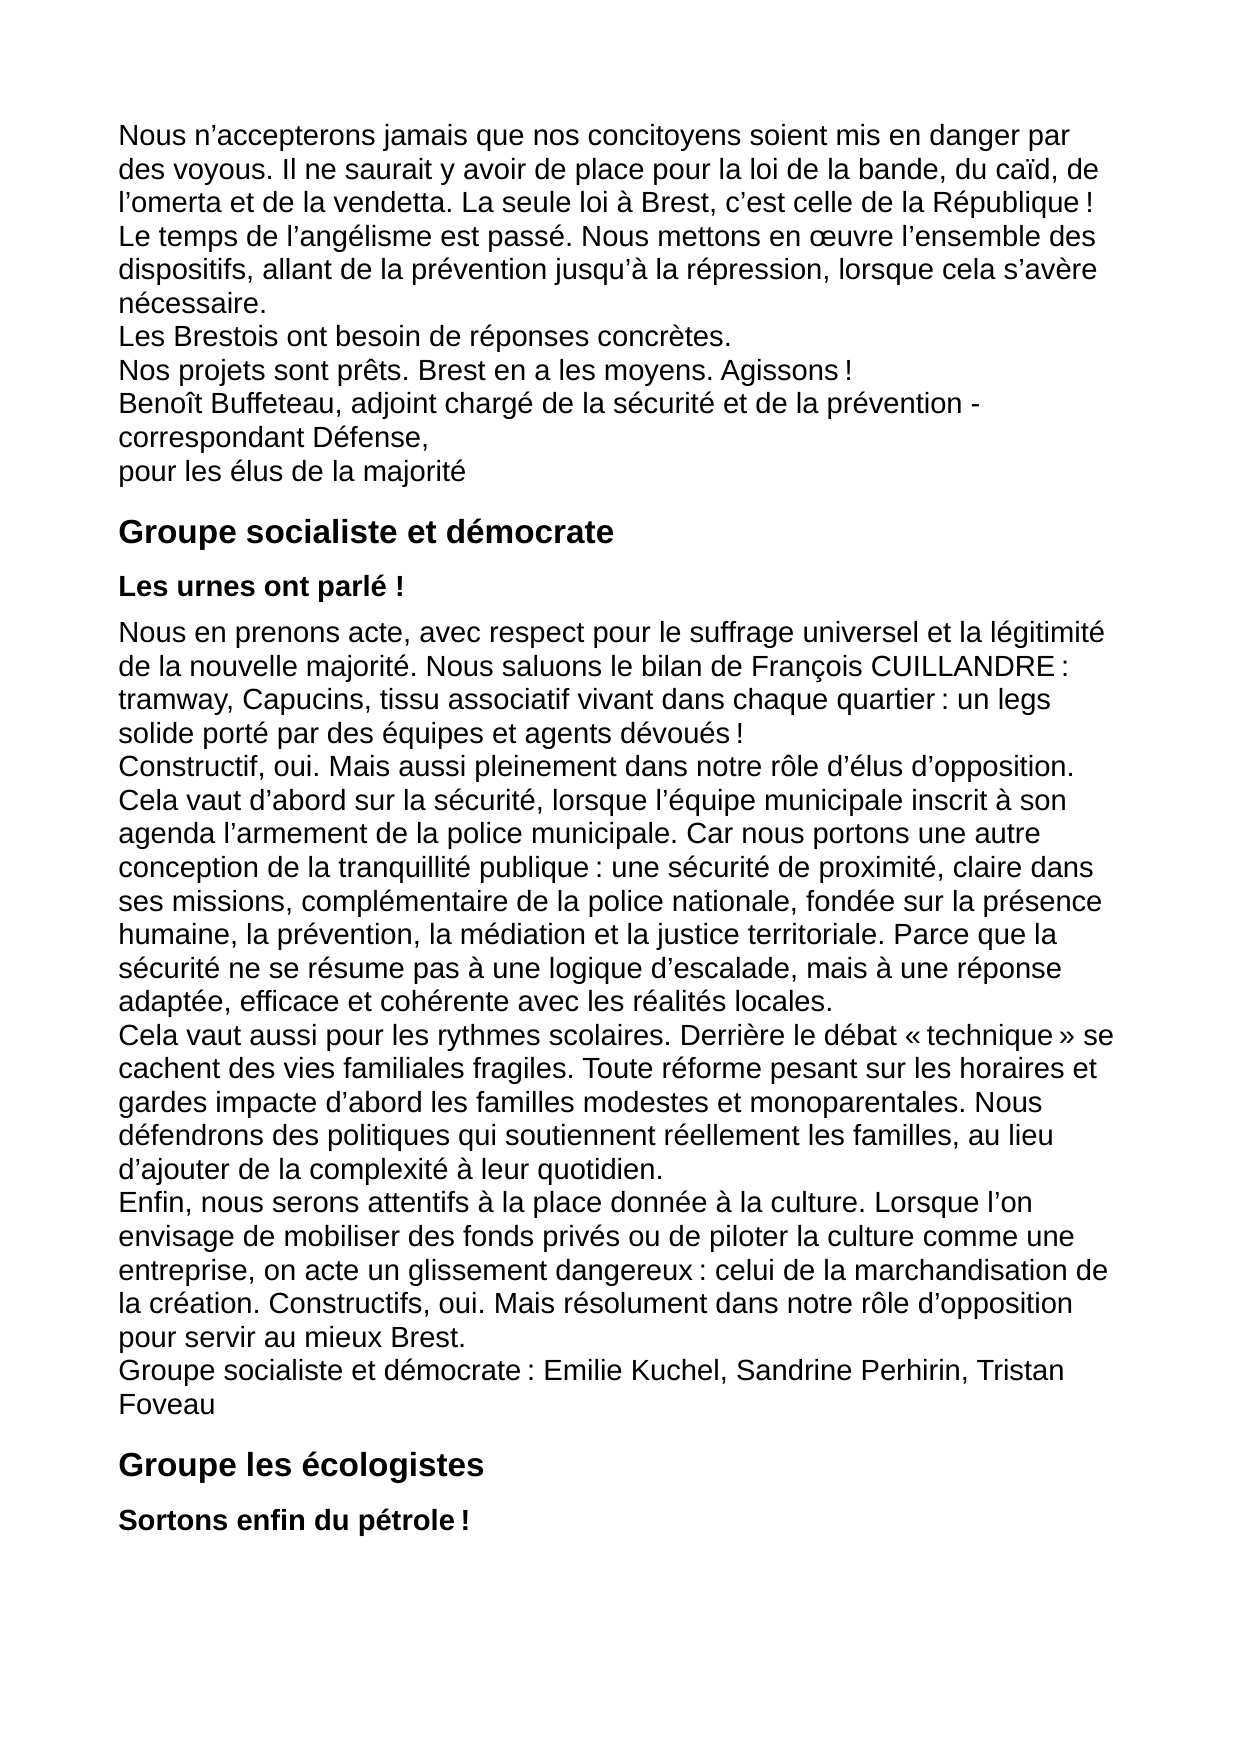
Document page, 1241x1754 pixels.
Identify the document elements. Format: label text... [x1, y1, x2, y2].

subtitle Sortons enfin du pétrole ! [118, 1502, 1122, 1536]
subtitle Les urnes ont parlé ! [118, 569, 1122, 603]
text Nous n’accepterons jamais que nos concitoyens soient mis en danger par des voyous. Il ne saurait y avoir de place pour la loi de la bande, du caïd, de l’omerta et de la vendetta. La seule loi à Brest, c’est celle de la République ! [118, 118, 1122, 219]
text Benoît Buffeteau, adjoint chargé de la sécurité et de la prévention - correspondant Défense, [118, 386, 1122, 453]
text Constructif, oui. Mais aussi pleinement dans notre rôle d’élus d’opposition. Cela vaut d’abord sur la sécurité, lorsque l’équipe municipale inscrit à son agenda l’armement de la police municipale. Car nous portons une autre conception de la tranquillité publique : une sécurité de proximité, claire dans ses missions, complémentaire de la police nationale, fondée sur la présence humaine, la prévention, la médiation et la justice territoriale. Parce que la sécurité ne se résume pas à une logique d’escalade, mais à une réponse adaptée, efficace et cohérente avec les réalités locales. [118, 749, 1122, 1018]
text Cela vaut aussi pour les rythmes scolaires. Derrière le débat « technique » se cachent des vies familiales fragiles. Toute réforme pesant sur les horaires et gardes impacte d’abord les familles modestes et monoparentales. Nous défendrons des politiques qui soutiennent réellement les familles, au lieu d’ajouter de la complexité à leur quotidien. [118, 1018, 1122, 1186]
subtitle Groupe les écologistes [118, 1445, 1122, 1484]
text Le temps de l’angélisme est passé. Nous mettons en œuvre l’ensemble des dispositifs, allant de la prévention jusqu’à la répression, lorsque cela s’avère nécessaire. [118, 219, 1122, 319]
text Groupe socialiste et démocrate : Emilie Kuchel, Sandrine Perhirin, Tristan Foveau [118, 1353, 1122, 1420]
text Nous en prenons acte, avec respect pour le suffrage universel et la légitimité de la nouvelle majorité. Nous saluons le bilan de François CUILLANDRE : tramway, Capucins, tissu associatif vivant dans chaque quartier : un legs solide porté par des équipes et agents dévoués ! [118, 615, 1122, 749]
text pour les élus de la majorité [118, 453, 1122, 487]
subtitle Groupe socialiste et démocrate [118, 512, 1122, 551]
text Nos projets sont prêts. Brest en a les moyens. Agissons ! [118, 353, 1122, 386]
text Les Brestois ont besoin de réponses concrètes. [118, 319, 1122, 353]
text Enfin, nous serons attentifs à la place donnée à la culture. Lorsque l’on envisage de mobiliser des fonds privés ou de piloter la culture comme une entreprise, on acte un glissement dangereux : celui de la marchandisation de la création. Constructifs, oui. Mais résolument dans notre rôle d’opposition pour servir au mieux Brest. [118, 1186, 1122, 1353]
